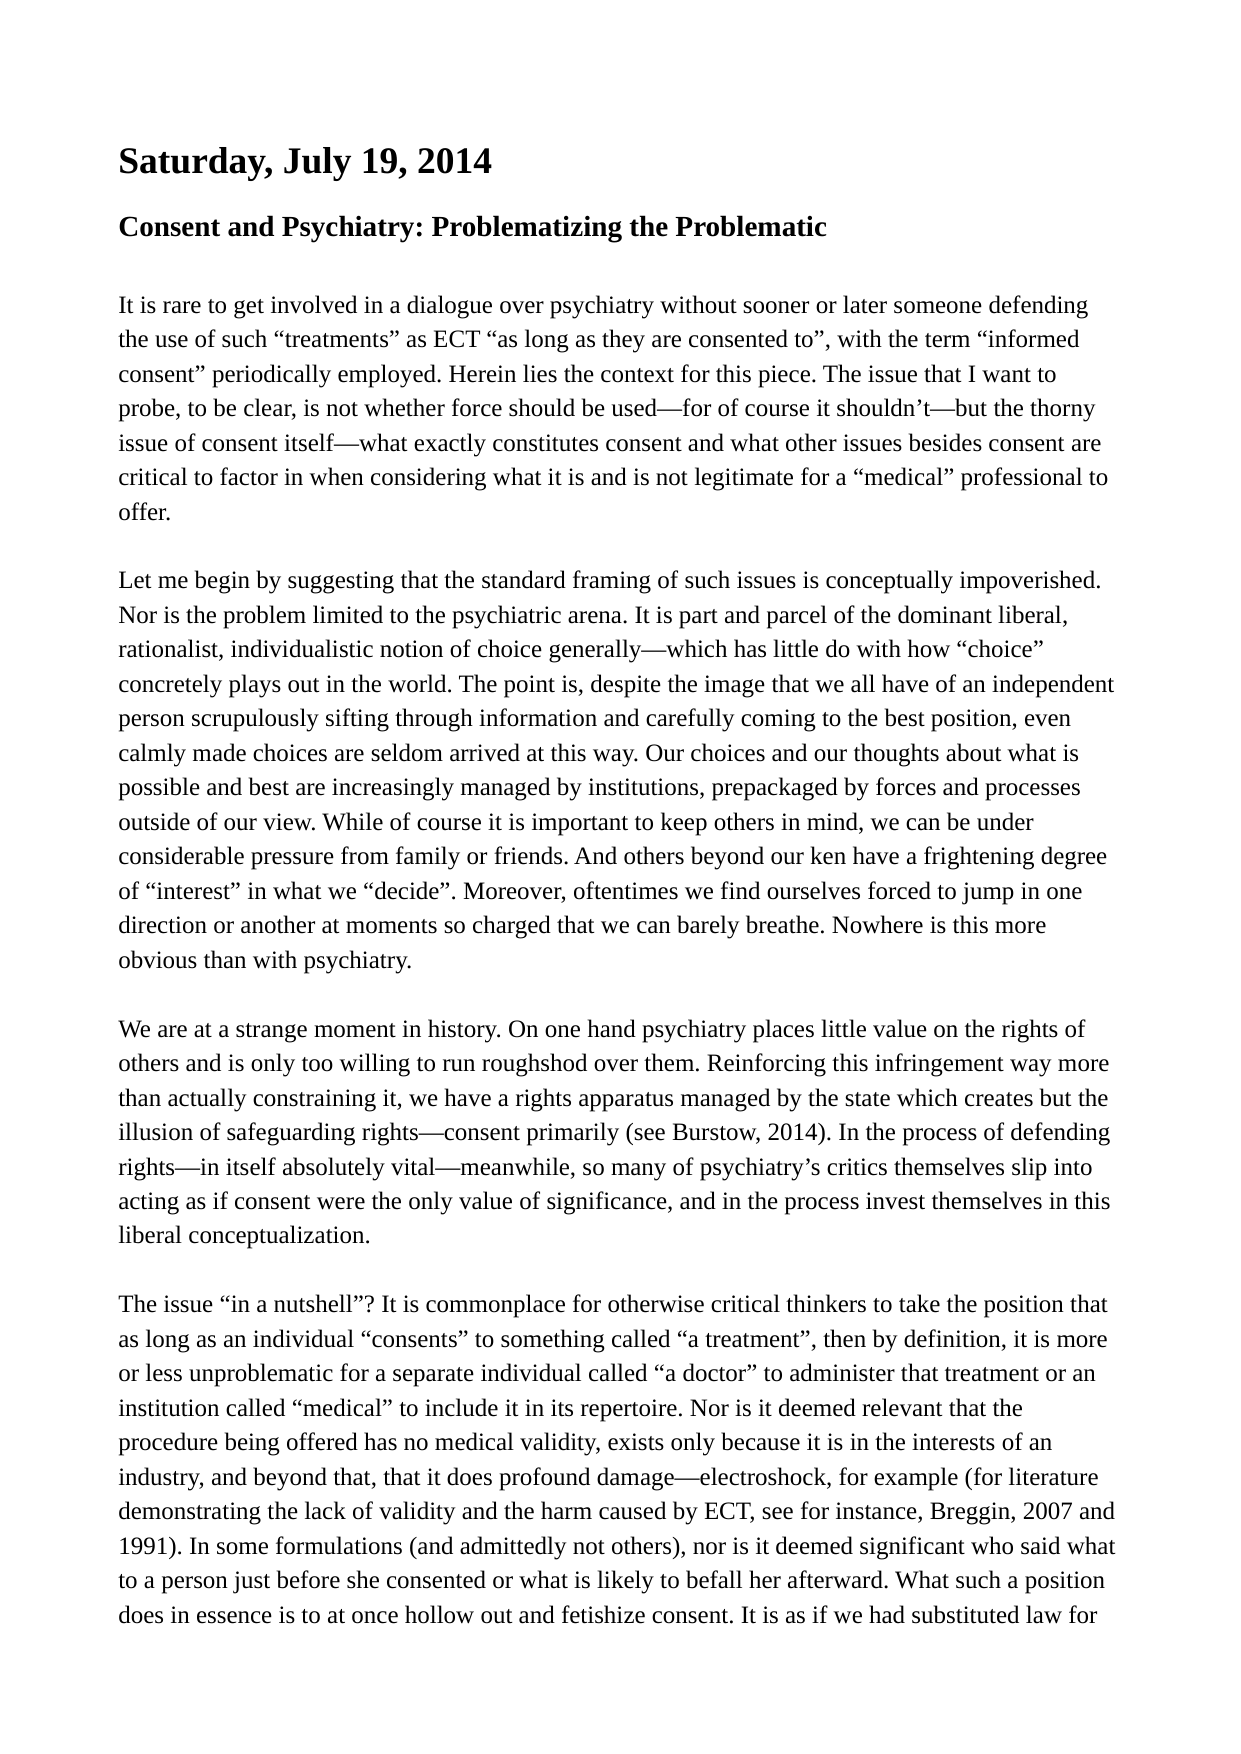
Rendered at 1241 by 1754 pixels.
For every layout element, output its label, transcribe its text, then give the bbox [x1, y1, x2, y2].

text The issue “in a nutshell”? It is commonplace for otherwise critical thinkers to take the position that as long as an individual “consents” to something called “a treatment”, then by definition, it is more or less unproblematic for a separate individual called “a doctor” to administer that treatment or an institution called “medical” to include it in its repertoire. Nor is it deemed relevant that the procedure being offered has no medical validity, exists only because it is in the interests of an industry, and beyond that, that it does profound damage—electroshock, for example (for literature demonstrating the lack of validity and the harm caused by ECT, see for instance, Breggin, 2007 and 1991). In some formulations (and admittedly not others), nor is it deemed significant who said what to a person just before she consented or what is likely to befall her afterward. What such a position does in essence is to at once hollow out and fetishize consent. It is as if we had substituted law for [118, 1289, 1122, 1629]
text We are at a strange moment in history. On one hand psychiatry places little value on the rights of others and is only too willing to run roughshod over them. Reinforcing this infringement way more than actually constraining it, we have a rights apparatus managed by the state which creates but the illusion of safeguarding rights—consent primarily (see Burstow, 2014). In the process of defending rights—in itself absolutely vital—meanwhile, so many of psychiatry’s critics themselves slip into acting as if consent were the only value of significance, and in the process invest themselves in this liberal conceptualization. [118, 1014, 1122, 1249]
subtitle Consent and Psychiatry: Problematizing the Problematic [118, 209, 1122, 243]
text Let me begin by suggesting that the standard framing of such issues is conceptually impoverished. Nor is the problem limited to the psychiatric arena. It is part and parcel of the dominant liberal, rationalist, individualistic notion of choice generally—which has little do with how “choice” concretely plays out in the world. The point is, despite the image that we all have of an independent person scrupulously sifting through information and carefully coming to the best position, even calmly made choices are seldom arrived at this way. Our choices and our thoughts about what is possible and best are increasingly managed by institutions, prepackaged by forces and processes outside of our view. While of course it is important to keep others in mind, we can be under considerable pressure from family or friends. And others beyond our ken have a frightening degree of “interest” in what we “decide”. Moreover, oftentimes we find ourselves forced to jump in one direction or another at moments so charged that we can barely breathe. Nowhere is this more obvious than with psychiatry. [118, 566, 1122, 973]
subtitle Saturday, July 19, 2014 [118, 139, 1122, 182]
text It is rare to get involved in a dialogue over psychiatry without sooner or later someone defending the use of such “treatments” as ECT “as long as they are consented to”, with the term “informed consent” periodically employed. Herein lies the context for this piece. The issue that I want to probe, to be clear, is not whether force should be used—for of course it shouldn’t—but the thorny issue of consent itself—what exactly constitutes consent and what other issues besides consent are critical to factor in when considering what it is and is not legitimate for a “medical” professional to offer. [118, 290, 1122, 525]
